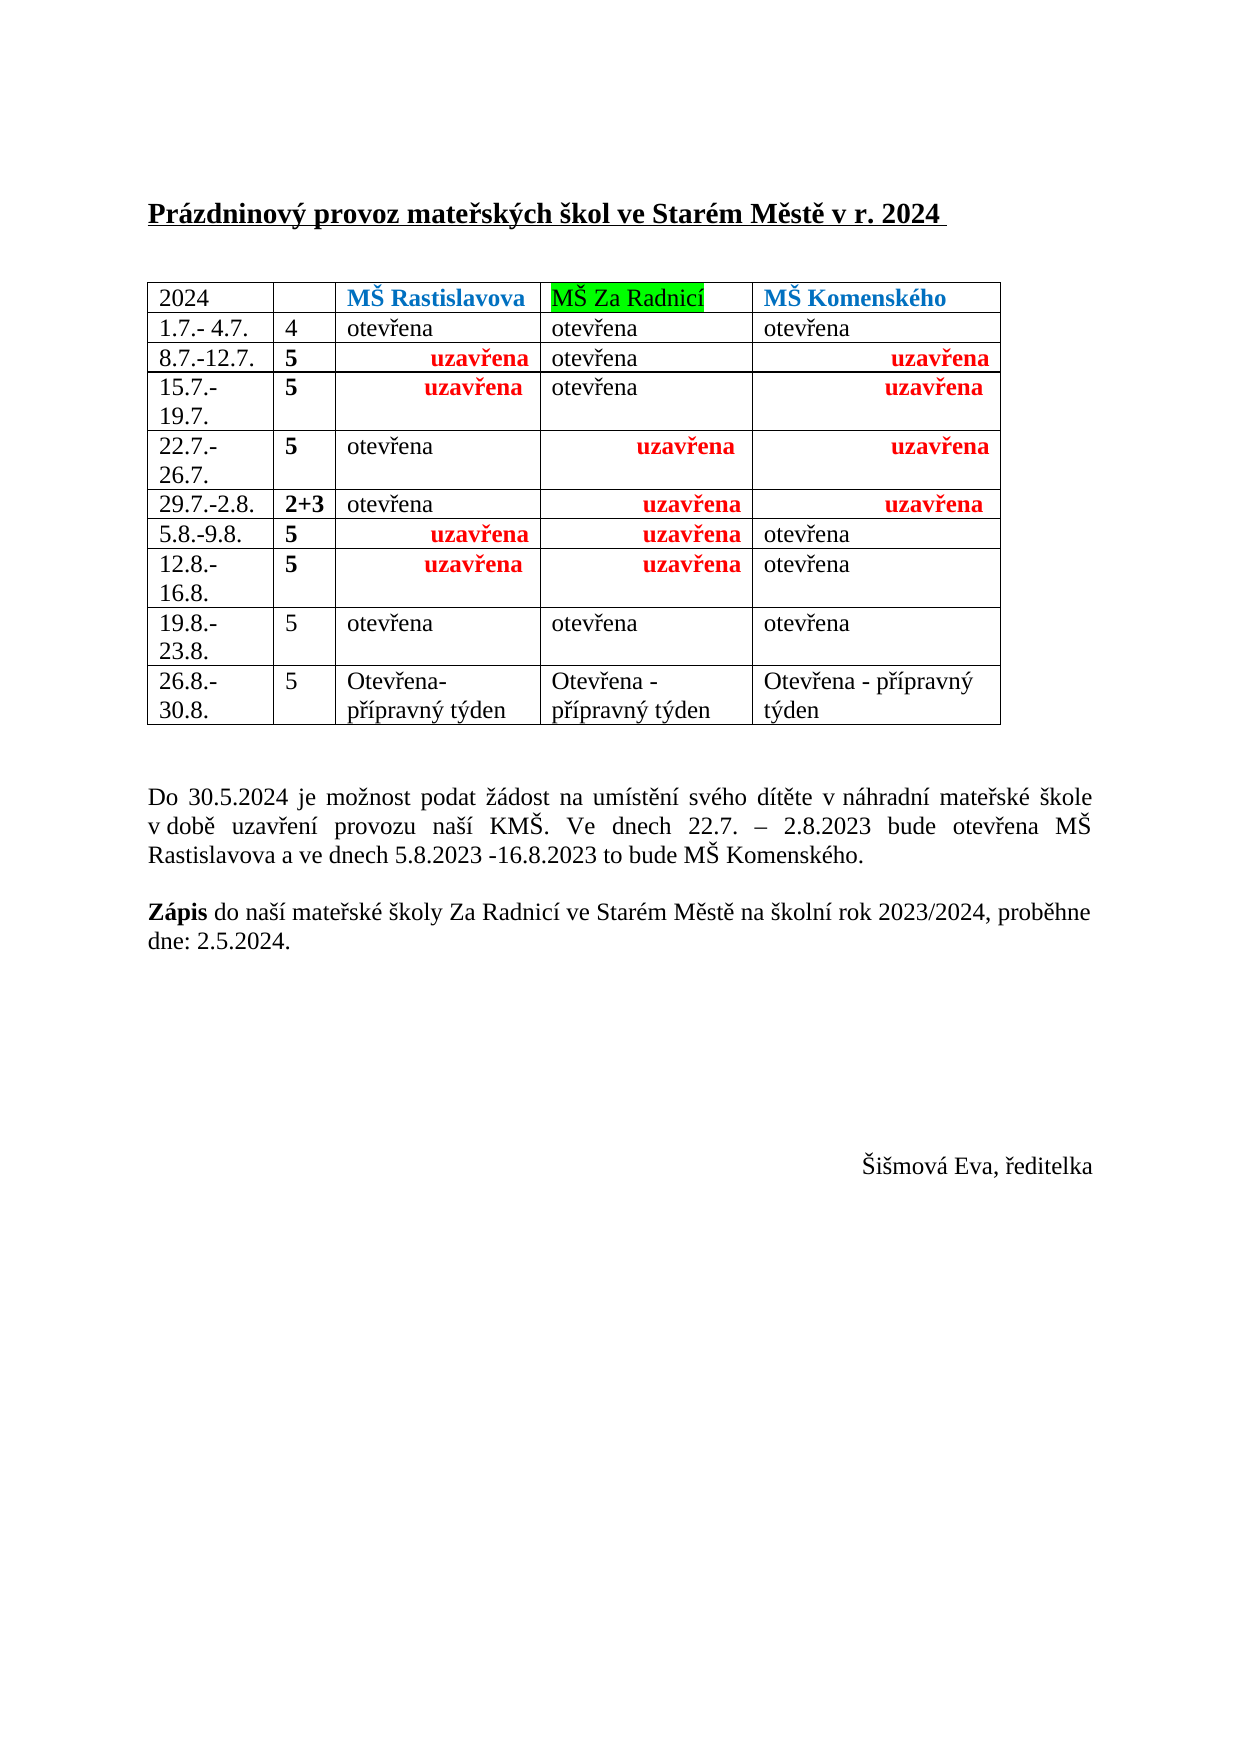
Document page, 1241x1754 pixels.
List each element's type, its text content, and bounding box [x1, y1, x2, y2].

table_cell uzavřena [336, 519, 540, 548]
table_header [274, 283, 335, 312]
text Do 30.5.2024 je možnost podat žádost na umístění svého dítěte v náhradní mateřské škole v době uzavření provozu naší KMŠ. Ve dnech 22.7. – 2.8.2023 bude otevřena MŠ Rastislavova a ve dnech 5.8.2023 -16.8.2023 to bude MŠ Komenského. [148, 782, 1093, 868]
table_cell 2+3 [274, 490, 335, 518]
table_cell uzavřena [541, 431, 752, 488]
table_cell uzavřena [336, 373, 540, 430]
table_cell otevřena [541, 343, 752, 371]
table_cell Otevřena - přípravný týden [541, 666, 752, 724]
table_cell uzavřena [336, 549, 540, 607]
table_cell otevřena [753, 549, 1000, 607]
table_header MŠ Za Radnicí [541, 283, 752, 312]
table_header MŠ Rastislavova [336, 283, 540, 312]
table_cell otevřena [541, 608, 752, 665]
table_cell uzavřena [541, 519, 752, 548]
table_header MŠ Komenského [753, 283, 1000, 312]
table_cell otevřena [336, 608, 540, 665]
table_cell 19.8.-23.8. [148, 608, 273, 665]
table_cell otevřena [336, 490, 540, 518]
text Zápis do naší mateřské školy Za Radnicí ve Starém Městě na školní rok 2023/2024, proběhne dne: 2.5.2024. [148, 897, 1093, 955]
table_cell Otevřena - přípravný týden [753, 666, 1000, 724]
table_cell 5 [274, 666, 335, 724]
table_cell 5 [274, 519, 335, 548]
table_cell uzavřena [541, 549, 752, 607]
table_cell otevřena [753, 608, 1000, 665]
table_cell 5 [274, 343, 335, 371]
table_cell 1.7.- 4.7. [148, 313, 273, 342]
table_cell otevřena [753, 313, 1000, 342]
table_header 2024 [148, 283, 273, 312]
table_cell uzavřena [336, 343, 540, 371]
table_cell Otevřena- přípravný týden [336, 666, 540, 724]
table_cell 22.7.-26.7. [148, 431, 273, 488]
table_cell otevřena [336, 431, 540, 488]
table_cell otevřena [753, 519, 1000, 548]
table_cell uzavřena [753, 431, 1000, 488]
table_cell 8.7.-12.7. [148, 343, 273, 371]
table_cell 5 [274, 373, 335, 430]
table_cell otevřena [541, 313, 752, 342]
table_cell 5 [274, 549, 335, 607]
table_cell 5 [274, 608, 335, 665]
table_cell 5 [274, 431, 335, 488]
table_cell 12.8.-16.8. [148, 549, 273, 607]
table_cell 15.7.-19.7. [148, 373, 273, 430]
table_cell uzavřena [541, 490, 752, 518]
text Šišmová Eva, ředitelka [148, 1151, 1093, 1180]
table_cell uzavřena [753, 373, 1000, 430]
table_cell uzavřena [753, 490, 1000, 518]
text Prázdninový provoz mateřských škol ve Starém Městě v r. 2024 [148, 196, 1093, 229]
table_cell uzavřena [753, 343, 1000, 371]
table_cell otevřena [541, 373, 752, 430]
table_cell 29.7.-2.8. [148, 490, 273, 518]
table_cell 4 [274, 313, 335, 342]
table_cell 5.8.-9.8. [148, 519, 273, 548]
table_cell 26.8.-30.8. [148, 666, 273, 724]
table_cell otevřena [336, 313, 540, 342]
